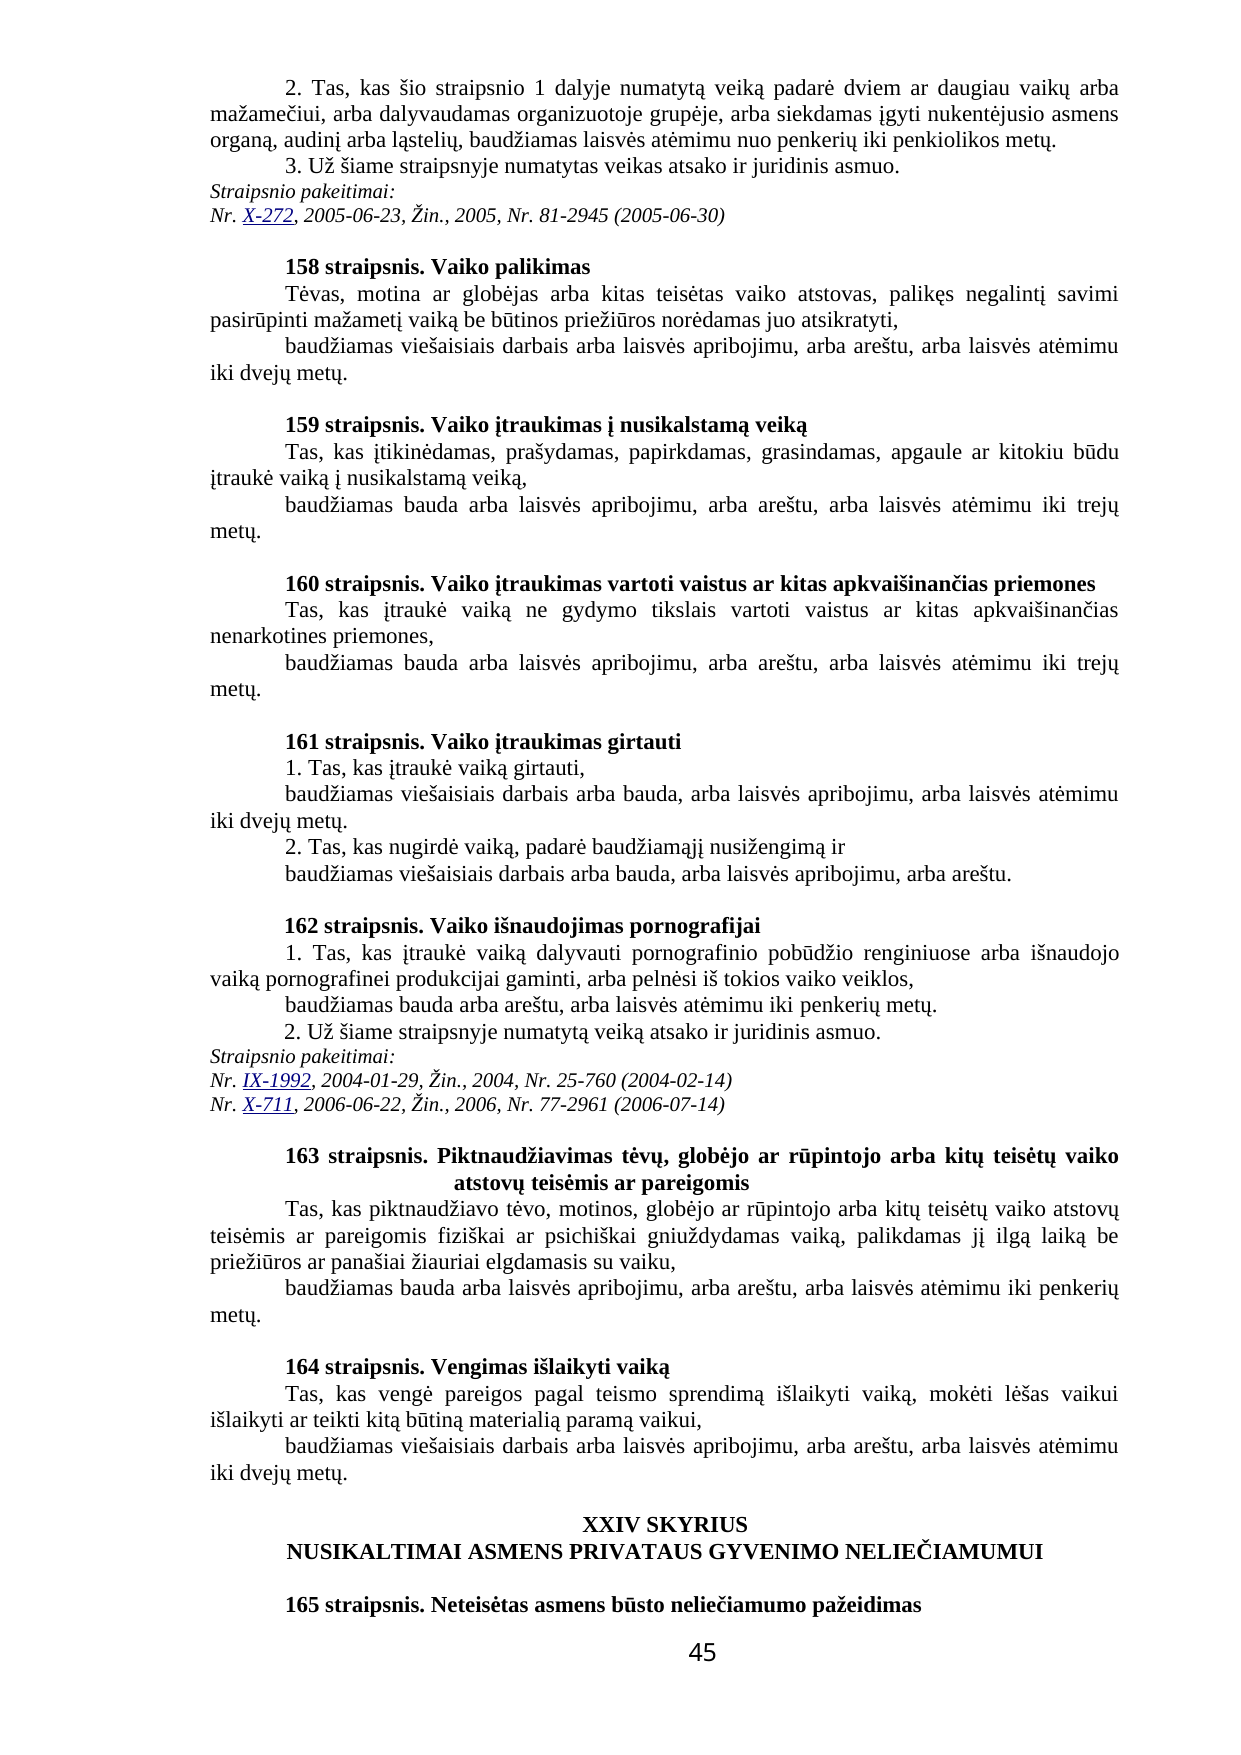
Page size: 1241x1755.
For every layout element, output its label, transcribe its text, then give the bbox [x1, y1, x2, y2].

text baudžiamas bauda arba laisvės apribojimu, arba areštu, arba laisvės atėmimu iki trejų metų. [210, 491, 1120, 543]
text 165 straipsnis. Neteisėtas asmens būsto neliečiamumo pažeidimas [210, 1591, 1120, 1617]
text Nr. X-711, 2006-06-22, Žin., 2006, Nr. 77-2961 (2006-07-14) [210, 1092, 1120, 1116]
text baudžiamas bauda arba laisvės apribojimu, arba areštu, arba laisvės atėmimu iki penkerių metų. [210, 1274, 1120, 1327]
subtitle XXIV SKYRIUS [210, 1512, 1120, 1538]
text Straipsnio pakeitimai: [210, 179, 1120, 203]
text Tas, kas įtraukė vaiką ne gydymo tikslais vartoti vaistus ar kitas apkvaišinančias nenarkotines priemones, [210, 596, 1120, 649]
text 159 straipsnis. Vaiko įtraukimas į nusikalstamą veiką [210, 412, 1120, 438]
text 160 straipsnis. Vaiko įtraukimas vartoti vaistus ar kitas apkvaišinančias priemones [285, 570, 1120, 596]
text baudžiamas bauda arba laisvės apribojimu, arba areštu, arba laisvės atėmimu iki trejų metų. [210, 649, 1120, 701]
text Tėvas, motina ar globėjas arba kitas teisėtas vaiko atstovas, palikęs negalintį savimi pasirūpinti mažametį vaiką be būtinos priežiūros norėdamas juo atsikratyti, [210, 280, 1120, 332]
text 161 straipsnis. Vaiko įtraukimas girtauti [210, 728, 1120, 754]
text 1. Tas, kas įtraukė vaiką girtauti, [210, 754, 1120, 781]
text 162 straipsnis. Vaiko išnaudojimas pornografijai [210, 912, 1120, 939]
text 2. Tas, kas šio straipsnio 1 dalyje numatytą veiką padarė dviem ar daugiau vaikų arba mažamečiui, arba dalyvaudamas organizuotoje grupėje, arba siekdamas įgyti nukentėjusio asmens organą, audinį arba ląstelių, baudžiamas laisvės atėmimu nuo penkerių iki penkiolikos metų. [210, 73, 1120, 153]
text Nr. IX-1992, 2004-01-29, Žin., 2004, Nr. 25-760 (2004-02-14) [210, 1068, 1120, 1092]
text 163 straipsnis. Piktnaudžiavimas tėvų, globėjo ar rūpintojo arba kitų teisėtų vaiko atstovų teisėmis ar pareigomis [285, 1143, 1120, 1195]
text Tas, kas vengė pareigos pagal teismo sprendimą išlaikyti vaiką, mokėti lėšas vaikui išlaikyti ar teikti kitą būtiną materialią paramą vaikui, [210, 1380, 1120, 1432]
text baudžiamas bauda arba areštu, arba laisvės atėmimu iki penkerių metų. [210, 991, 1120, 1018]
text baudžiamas viešaisiais darbais arba bauda, arba laisvės apribojimu, arba areštu. [210, 859, 1120, 886]
text Tas, kas piktnaudžiavo tėvo, motinos, globėjo ar rūpintojo arba kitų teisėtų vaiko atstovų teisėmis ar pareigomis fiziškai ar psichiškai gniuždydamas vaiką, palikdamas jį ilgą laiką be priežiūros ar panašiai žiauriai elgdamasis su vaiku, [210, 1195, 1120, 1274]
text Tas, kas įtikinėdamas, prašydamas, papirkdamas, grasindamas, apgaule ar kitokiu būdu įtraukė vaiką į nusikalstamą veiką, [210, 438, 1120, 491]
text NUSIKALTIMAI ASMENS PRIVATAUS GYVENIMO NELIEČIAMUMUI [210, 1538, 1120, 1564]
text 3. Už šiame straipsnyje numatytas veikas atsako ir juridinis asmuo. [210, 153, 1120, 179]
text baudžiamas viešaisiais darbais arba laisvės apribojimu, arba areštu, arba laisvės atėmimu iki dvejų metų. [210, 332, 1120, 385]
text Straipsnio pakeitimai: [210, 1044, 1120, 1068]
text baudžiamas viešaisiais darbais arba bauda, arba laisvės apribojimu, arba laisvės atėmimu iki dvejų metų. [210, 781, 1120, 833]
text Nr. X-272, 2005-06-23, Žin., 2005, Nr. 81-2945 (2005-06-30) [210, 203, 1120, 227]
text 2. Už šiame straipsnyje numatytą veiką atsako ir juridinis asmuo. [210, 1018, 1120, 1044]
text 1. Tas, kas įtraukė vaiką dalyvauti pornografinio pobūdžio renginiuose arba išnaudojo vaiką pornografinei produkcijai gaminti, arba pelnėsi iš tokios vaiko veiklos, [210, 939, 1120, 991]
text 2. Tas, kas nugirdė vaiką, padarė baudžiamąjį nusižengimą ir [210, 833, 1120, 859]
text 158 straipsnis. Vaiko palikimas [210, 253, 1120, 280]
text baudžiamas viešaisiais darbais arba laisvės apribojimu, arba areštu, arba laisvės atėmimu iki dvejų metų. [210, 1432, 1120, 1485]
text 164 straipsnis. Vengimas išlaikyti vaiką [210, 1353, 1120, 1380]
